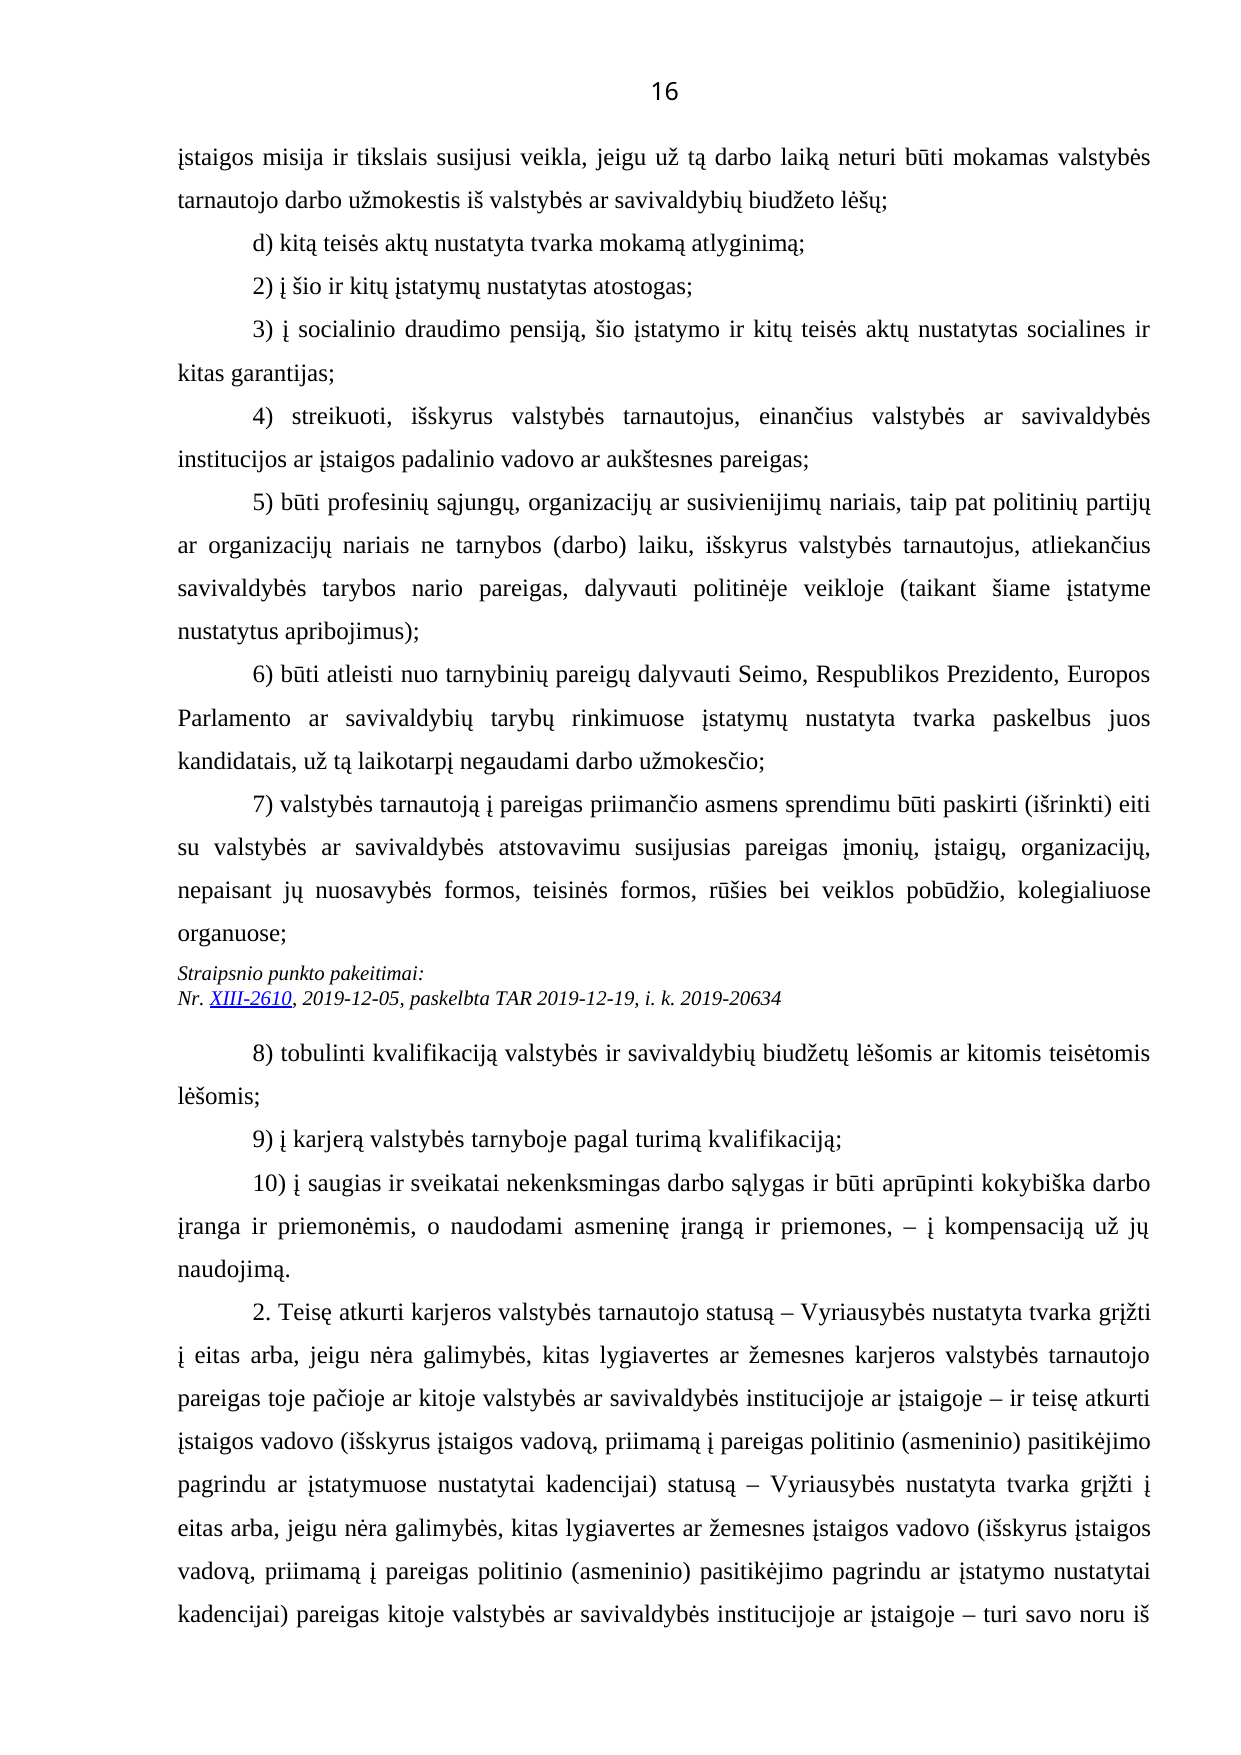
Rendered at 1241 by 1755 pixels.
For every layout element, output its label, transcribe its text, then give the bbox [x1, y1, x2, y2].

text d) kitą teisės aktų nustatyta tvarka mokamą atlyginimą; [177, 228, 1152, 257]
text 9) į karjerą valstybės tarnyboje pagal turimą kvalifikaciją; [177, 1124, 1152, 1153]
text įstaigos misija ir tikslais susijusi veikla, jeigu už tą darbo laiką neturi būti mokamas valstybės tarnautojo darbo užmokestis iš valstybės ar savivaldybių biudžeto lėšų; [177, 142, 1152, 214]
text 2. Teisę atkurti karjeros valstybės tarnautojo statusą – Vyriausybės nustatyta tvarka grįžti į eitas arba, jeigu nėra galimybės, kitas lygiavertes ar žemesnes karjeros valstybės tarnautojo pareigas toje pačioje ar kitoje valstybės ar savivaldybės institucijoje ar įstaigoje – ir teisę atkurti įstaigos vadovo (išskyrus įstaigos vadovą, priimamą į pareigas politinio (asmeninio) pasitikėjimo pagrindu ar įstatymuose nustatytai kadencijai) statusą – Vyriausybės nustatyta tvarka grįžti į eitas arba, jeigu nėra galimybės, kitas lygiavertes ar žemesnes įstaigos vadovo (išskyrus įstaigos vadovą, priimamą į pareigas politinio (asmeninio) pasitikėjimo pagrindu ar įstatymo nustatytai kadencijai) pareigas kitoje valstybės ar savivaldybės institucijoje ar įstaigoje – turi savo noru iš [177, 1297, 1152, 1628]
text 5) būti profesinių sąjungų, organizacijų ar susivienijimų nariais, taip pat politinių partijų ar organizacijų nariais ne tarnybos (darbo) laiku, išskyrus valstybės tarnautojus, atliekančius savivaldybės tarybos nario pareigas, dalyvauti politinėje veikloje (taikant šiame įstatyme nustatytus apribojimus); [177, 487, 1152, 645]
text 8) tobulinti kvalifikaciją valstybės ir savivaldybių biudžetų lėšomis ar kitomis teisėtomis lėšomis; [177, 1038, 1152, 1110]
text Nr. XIII-2610, 2019-12-05, paskelbta TAR 2019-12-19, i. k. 2019-20634 [177, 985, 1152, 1009]
text 6) būti atleisti nuo tarnybinių pareigų dalyvauti Seimo, Respublikos Prezidento, Europos Parlamento ar savivaldybių tarybų rinkimuose įstatymų nustatyta tvarka paskelbus juos kandidatais, už tą laikotarpį negaudami darbo užmokesčio; [177, 659, 1152, 774]
text 10) į saugias ir sveikatai nekenksmingas darbo sąlygas ir būti aprūpinti kokybiška darbo įranga ir priemonėmis, o naudodami asmeninę įrangą ir priemones, – į kompensaciją už jų naudojimą. [177, 1168, 1152, 1283]
text 7) valstybės tarnautoją į pareigas priimančio asmens sprendimu būti paskirti (išrinkti) eiti su valstybės ar savivaldybės atstovavimu susijusias pareigas įmonių, įstaigų, organizacijų, nepaisant jų nuosavybės formos, teisinės formos, rūšies bei veiklos pobūdžio, kolegialiuose organuose; [177, 789, 1152, 947]
text 4) streikuoti, išskyrus valstybės tarnautojus, einančius valstybės ar savivaldybės institucijos ar įstaigos padalinio vadovo ar aukštesnes pareigas; [177, 401, 1152, 473]
text Straipsnio punkto pakeitimai: [177, 961, 1152, 985]
text 2) į šio ir kitų įstatymų nustatytas atostogas; [177, 271, 1152, 300]
text 3) į socialinio draudimo pensiją, šio įstatymo ir kitų teisės aktų nustatytas socialines ir kitas garantijas; [177, 314, 1152, 386]
